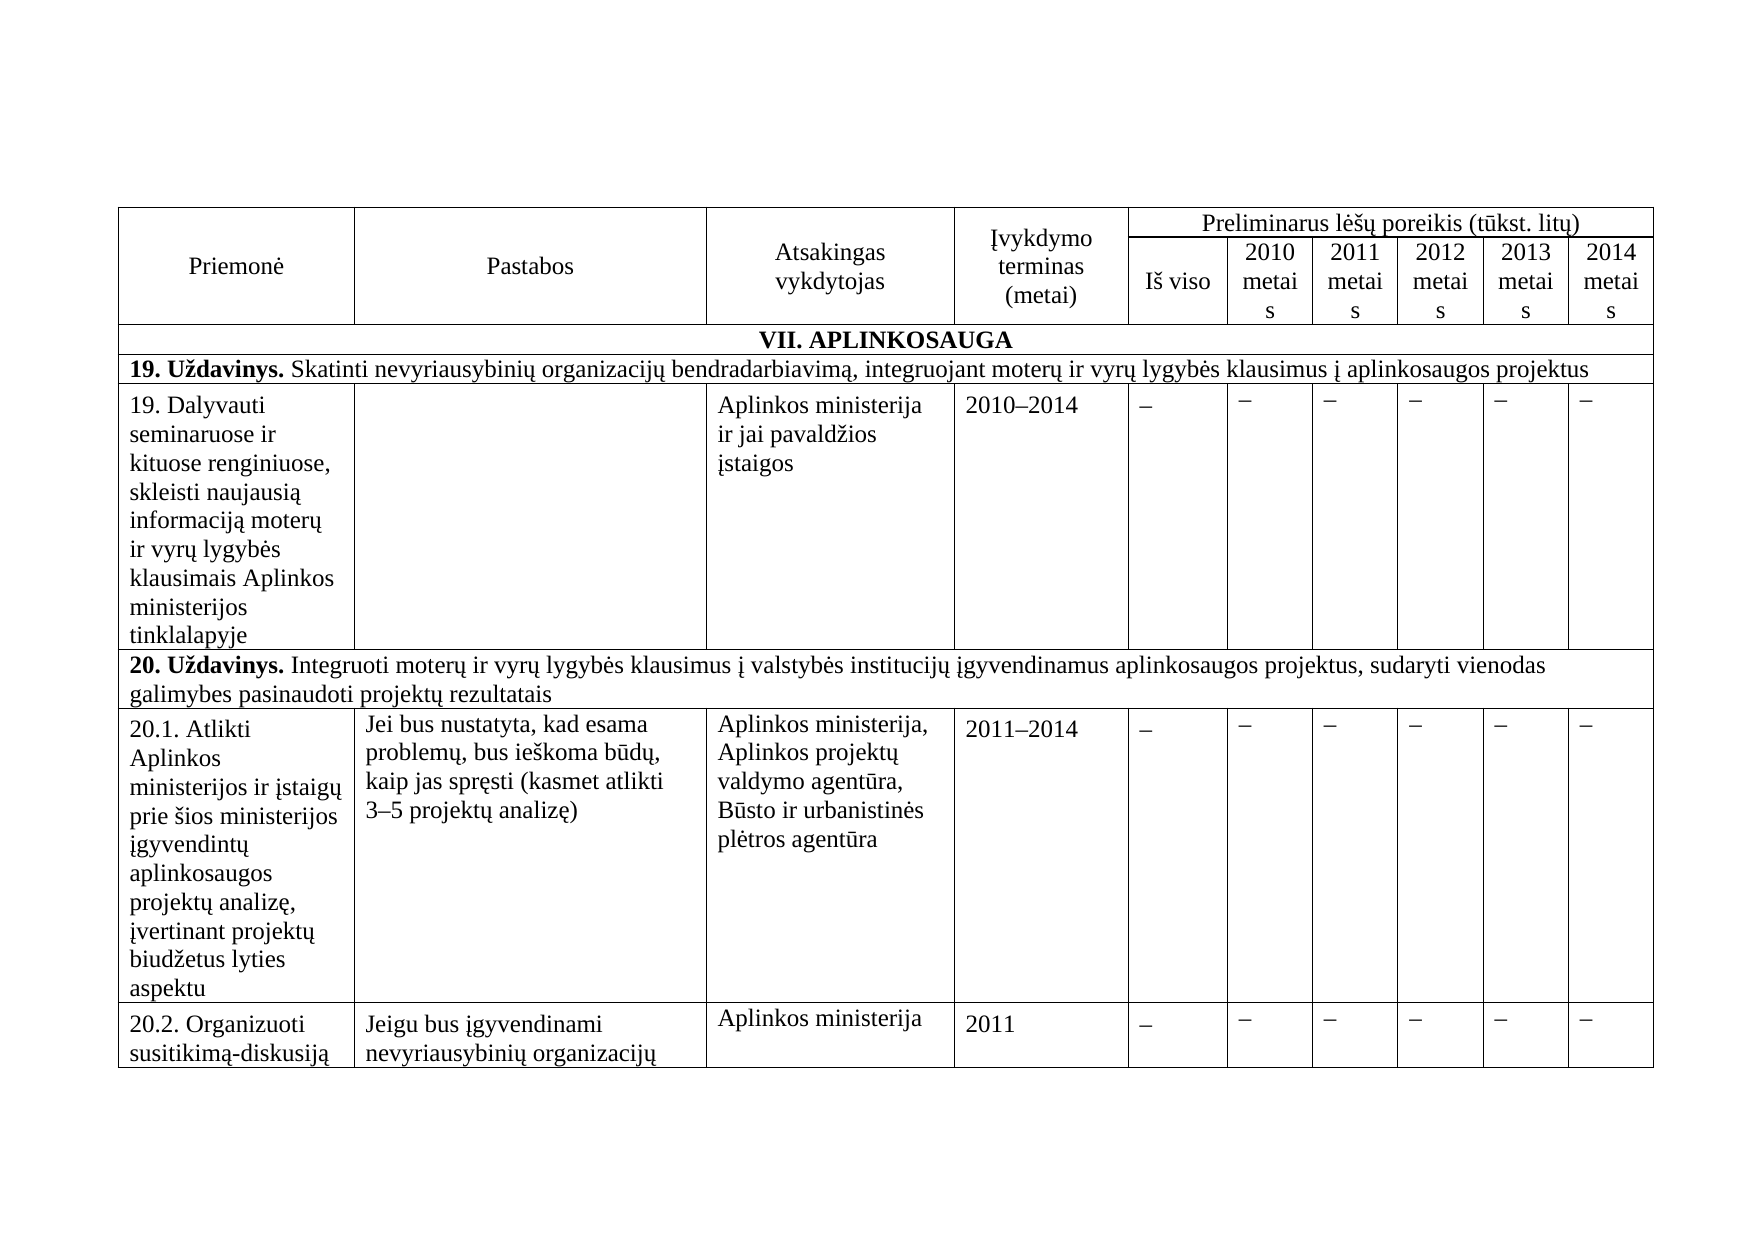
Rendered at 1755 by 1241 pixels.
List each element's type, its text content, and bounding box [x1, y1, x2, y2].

table_cell 20.1. Atlikti Aplinkos ministerijos ir įstaigų prie šios ministerijos įgyvendintų aplinkosaugos projektų analizę, įvertinant projektų biudžetus lyties aspektu [119, 709, 354, 1002]
table_cell – [1228, 709, 1312, 1002]
table_cell – [1484, 1003, 1568, 1067]
table_cell – [1313, 384, 1397, 649]
table_cell – [1228, 384, 1312, 649]
table_cell – [1569, 1003, 1653, 1067]
table_cell – [1398, 709, 1483, 1002]
table_cell – [1129, 384, 1227, 649]
table_cell 20. Uždavinys. Integruoti moterų ir vyrų lygybės klausimus į valstybės institucijų įgyvendinamus aplinkosaugos projektus, sudaryti vienodas galimybes pasinaudoti projektų rezultatais [119, 650, 1653, 708]
table_cell 2014 metais [1569, 238, 1653, 324]
table_cell 19. Uždavinys. Skatinti nevyriausybinių organizacijų bendradarbiavimą, integruojant moterų ir vyrų lygybės klausimus į aplinkosaugos projektus [119, 355, 1653, 383]
table_cell VII. APLINKOSAUGA [119, 325, 1653, 353]
table_cell – [1569, 709, 1653, 1002]
table_cell – [1484, 384, 1568, 649]
table_cell [355, 384, 706, 649]
table_cell Jei bus nustatyta, kad esama problemų, bus ieškoma būdų, kaip jas spręsti (kasmet atlikti 3–5 projektų analizę) [355, 709, 706, 1002]
table_cell 2010 metais [1228, 238, 1312, 324]
table_header Pastabos [355, 208, 706, 324]
table_cell Jeigu bus įgyvendinami nevyriausybinių organizacijų [355, 1003, 706, 1067]
table_cell Aplinkos ministerija ir jai pavaldžios įstaigos [707, 384, 954, 649]
table_cell – [1129, 709, 1227, 1002]
table_cell Aplinkos ministerija, Aplinkos projektų valdymo agentūra, Būsto ir urbanistinės plėtros agentūra [707, 709, 954, 1002]
table_cell 19. Dalyvauti seminaruose ir kituose renginiuose, skleisti naujausią informaciją moterų ir vyrų lygybės klausimais Aplinkos ministerijos tinklalapyje [119, 384, 354, 649]
table_cell – [1313, 709, 1397, 1002]
table_cell – [1484, 709, 1568, 1002]
table_cell Iš viso [1129, 238, 1227, 324]
table_cell – [1129, 1003, 1227, 1067]
table_header Įvykdymo terminas (metai) [955, 208, 1128, 324]
table_cell – [1398, 384, 1483, 649]
table_cell – [1569, 384, 1653, 649]
table_cell 2011–2014 [955, 709, 1128, 1002]
table_cell 2013 metais [1484, 238, 1568, 324]
table_header Atsakingas vykdytojas [707, 208, 954, 324]
table_cell Aplinkos ministerija [707, 1003, 954, 1067]
table_cell – [1313, 1003, 1397, 1067]
table_cell – [1228, 1003, 1312, 1067]
table_cell 2010–2014 [955, 384, 1128, 649]
table_cell 20.2. Organizuoti susitikimą-diskusiją [119, 1003, 354, 1067]
table_header Preliminarus lėšų poreikis (tūkst. litų) [1129, 208, 1653, 236]
table_cell – [1398, 1003, 1483, 1067]
table_cell 2012 metais [1398, 238, 1483, 324]
table_header Priemonė [119, 208, 354, 324]
table_cell 2011 metais [1313, 238, 1397, 324]
table_cell 2011 [955, 1003, 1128, 1067]
